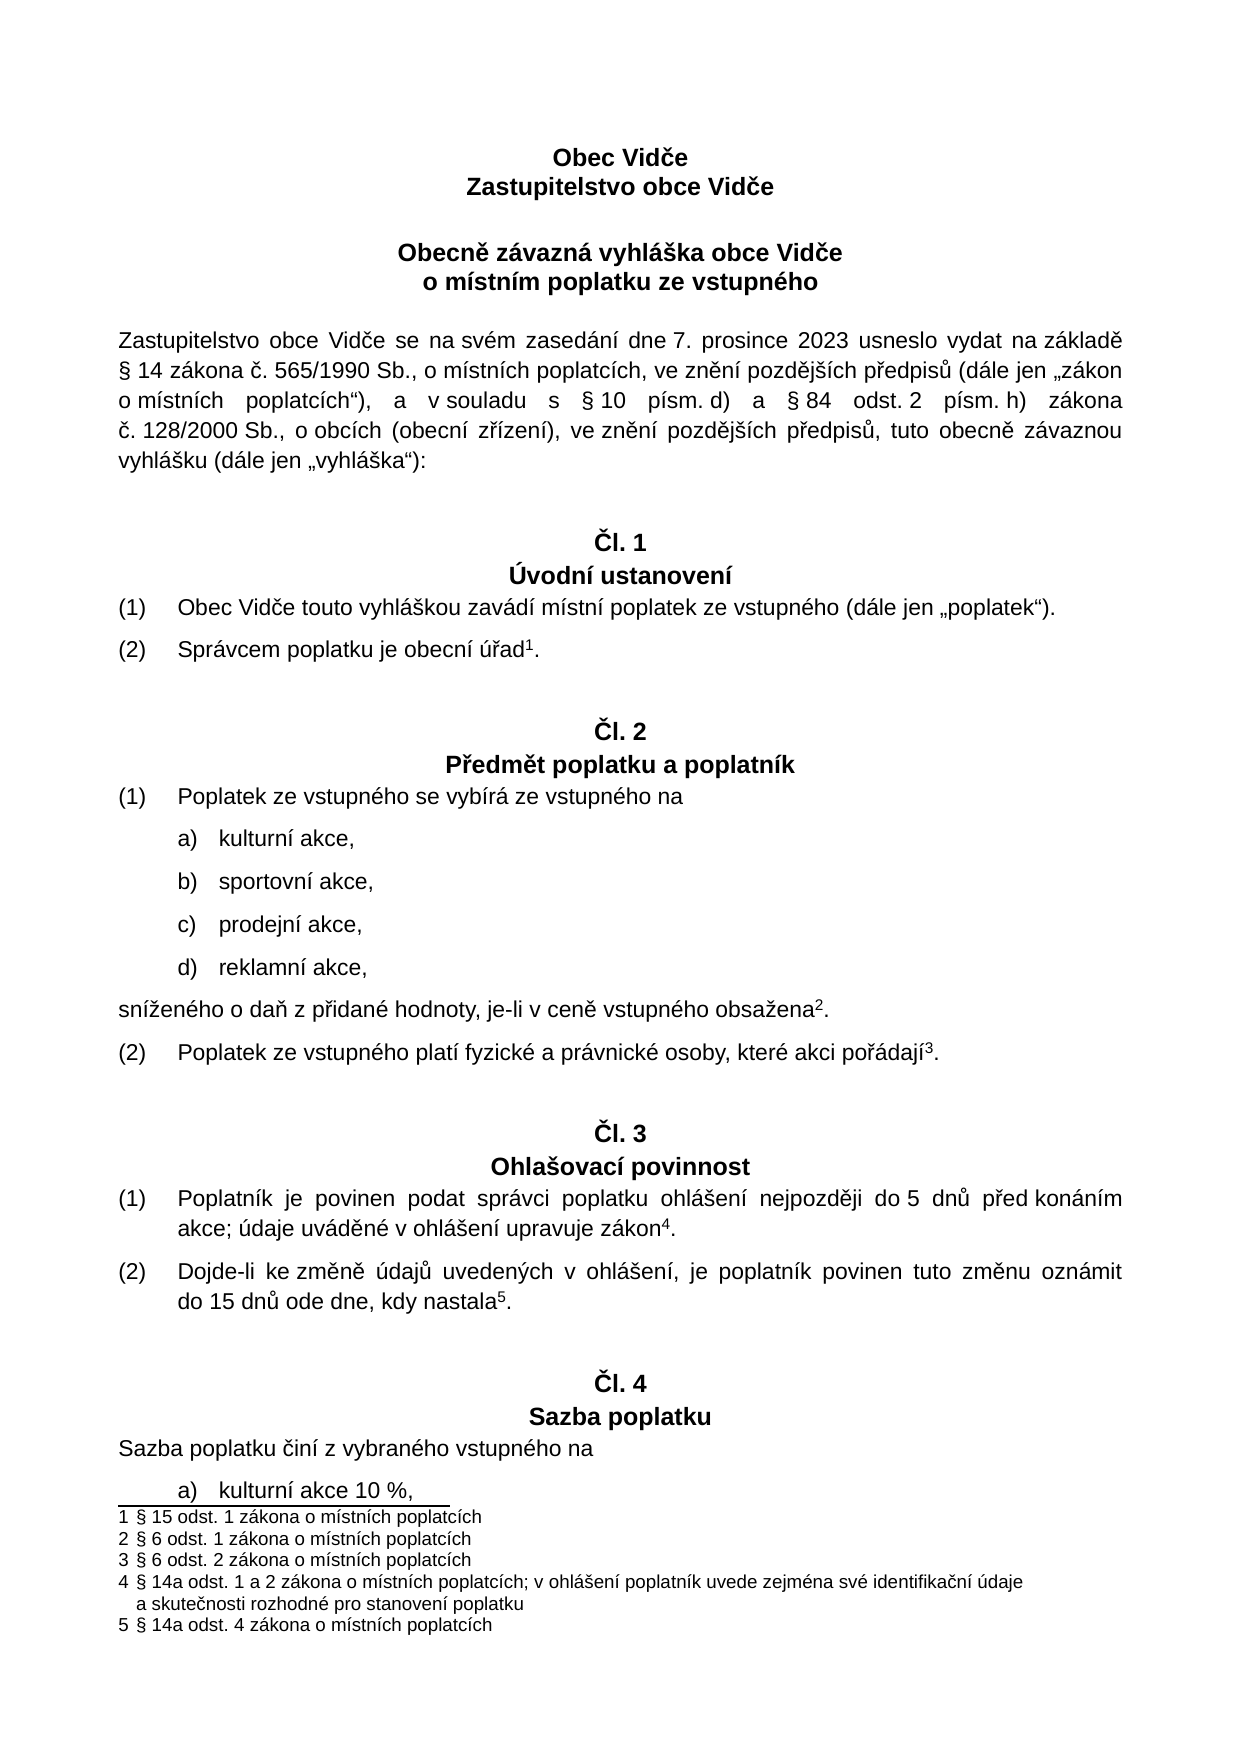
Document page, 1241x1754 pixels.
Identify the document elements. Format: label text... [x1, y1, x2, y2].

list § 15 odst. 1 zákona o místních poplatcích [118, 1506, 1122, 1528]
list Dojde-li ke změně údajů uvedených v ohlášení, je poplatník povinen tuto změnu oznámit do 15 dnů ode dne, kdy nastala. [118, 1258, 1122, 1315]
subtitle Čl. 1 Úvodní ustanovení [118, 528, 1122, 589]
text sníženého o daň z přidané hodnoty, je-li v ceně vstupného obsažena. [118, 996, 1122, 1023]
text Obec Vidče Zastupitelstvo obce Vidče [118, 143, 1122, 201]
subtitle Čl. 3 Ohlašovací povinnost [118, 1119, 1122, 1181]
subtitle Obecně závazná vyhláška obce Vidče o místním poplatku ze vstupného [118, 238, 1122, 295]
list Poplatek ze vstupného platí fyzické a právnické osoby, které akci pořádají. [118, 1039, 1122, 1065]
list Obec Vidče touto vyhláškou zavádí místní poplatek ze vstupného (dále jen „poplatek“). [118, 594, 1122, 620]
list § 14a odst. 1 a 2 zákona o místních poplatcích; v ohlášení poplatník uvede zejména své identifikační údaje a skutečnosti rozhodné pro stanovení poplatku [118, 1571, 1122, 1614]
list reklamní akce, [177, 953, 1122, 980]
list prodejní akce, [177, 911, 1122, 937]
list Poplatník je povinen podat správci poplatku ohlášení nejpozději do 5 dnů před konáním akce; údaje uváděné v ohlášení upravuje zákon. [118, 1185, 1122, 1242]
list Poplatek ze vstupného se vybírá ze vstupného na [118, 783, 1122, 809]
subtitle Čl. 2 Předmět poplatku a poplatník [118, 717, 1122, 778]
text Zastupitelstvo obce Vidče se na svém zasedání dne 7. prosince 2023 usneslo vydat na základě § 14 zákona č. 565/1990 Sb., o místních poplatcích, ve znění pozdějších předpisů (dále jen „zákon o místních poplatcích“), a v souladu s § 10 písm. d) a § 84 odst. 2 písm. h) zákona č. 128/2000 Sb., o obcích (obecní zřízení), ve znění pozdějších předpisů, tuto obecně závaznou vyhlášku (dále jen „vyhláška“): [118, 327, 1122, 474]
list § 14a odst. 4 zákona o místních poplatcích [118, 1614, 1122, 1635]
text § 6 odst. 1 zákona o místních poplatcích [118, 1528, 1122, 1549]
list Správcem poplatku je obecní úřad. [118, 636, 1122, 663]
list kulturní akce 10 %, [177, 1477, 1122, 1504]
subtitle Čl. 4 Sazba poplatku [118, 1368, 1122, 1430]
text Sazba poplatku činí z vybraného vstupného na [118, 1434, 1122, 1461]
list kulturní akce, [177, 825, 1122, 852]
list § 6 odst. 2 zákona o místních poplatcích [118, 1549, 1122, 1571]
list sportovní akce, [177, 868, 1122, 894]
